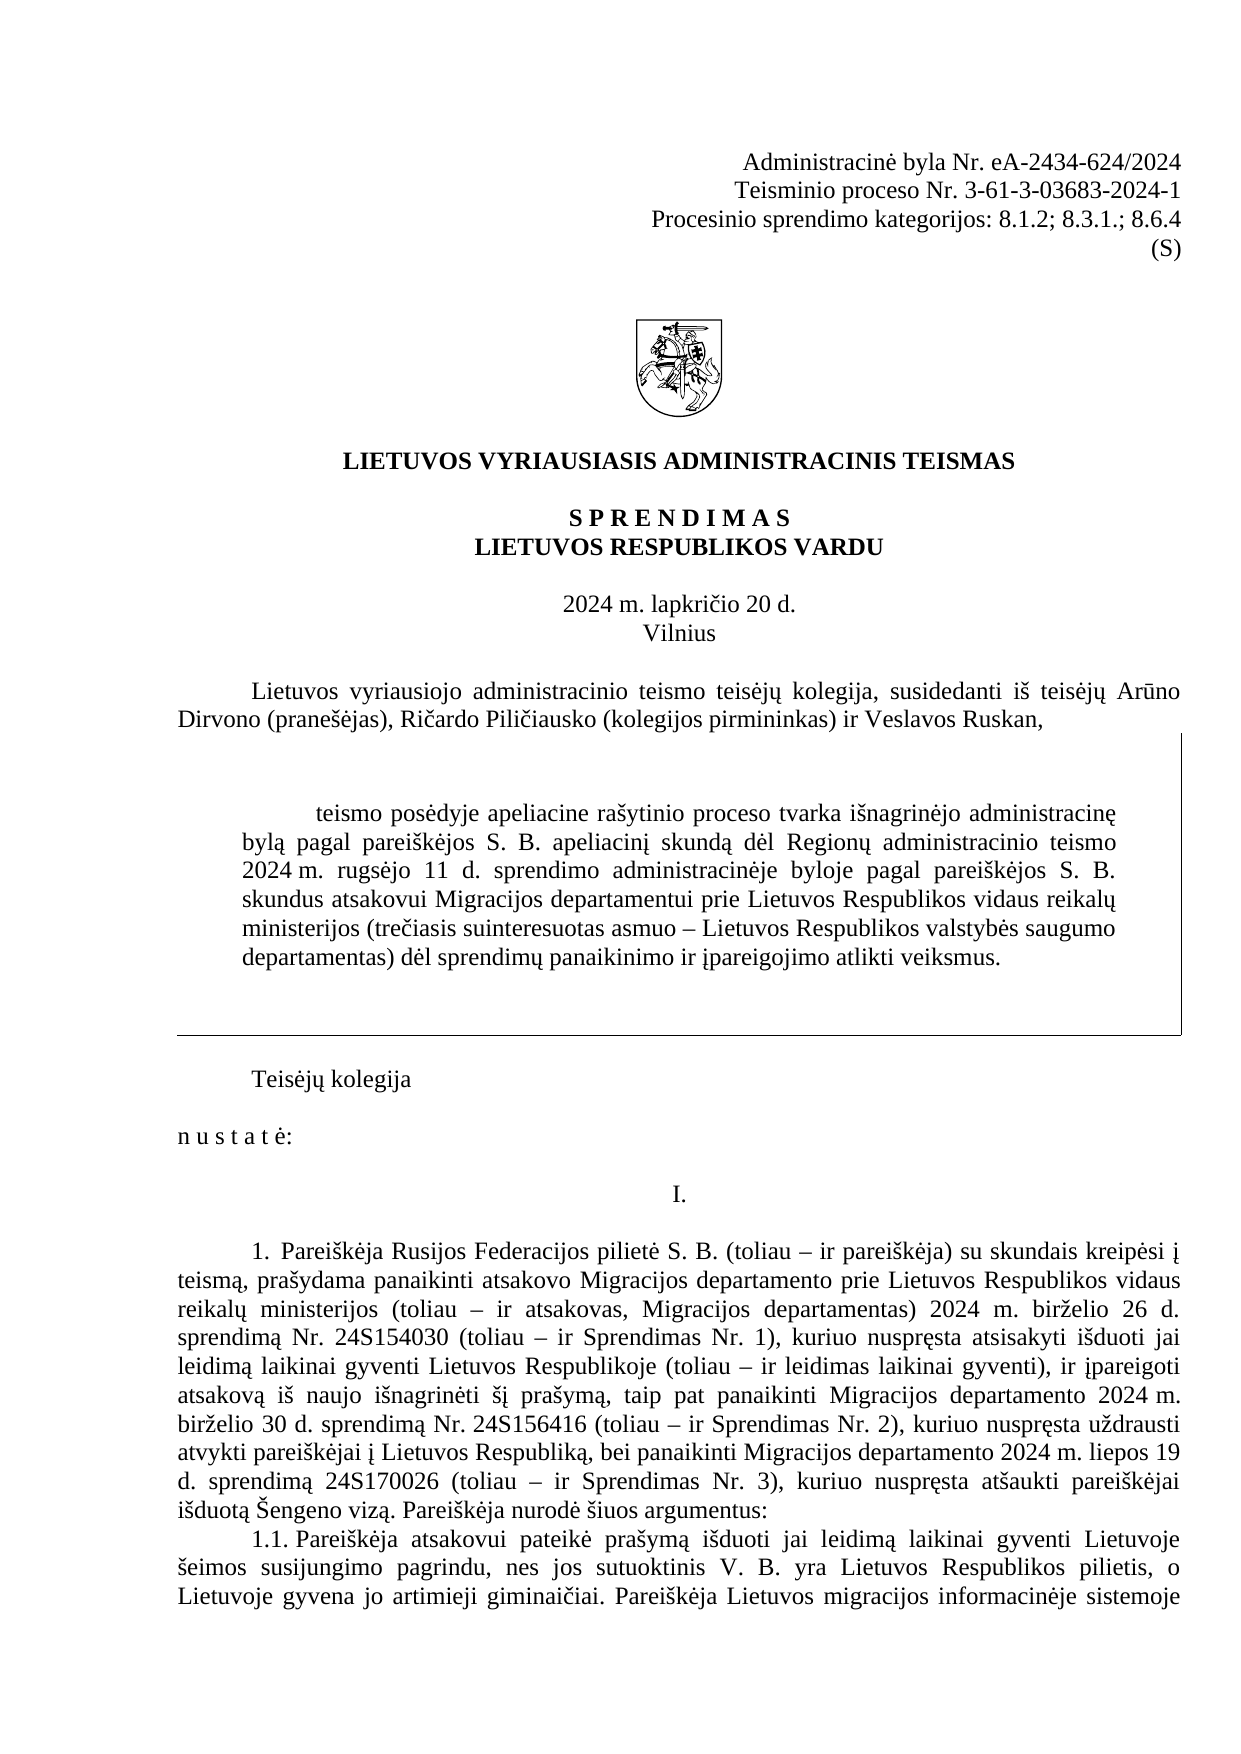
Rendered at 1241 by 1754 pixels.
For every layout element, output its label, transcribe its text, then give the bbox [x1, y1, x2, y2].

text (S) [177, 233, 1181, 262]
text Procesinio sprendimo kategorijos: 8.1.2; 8.3.1.; 8.6.4 [177, 204, 1181, 233]
text LIETUVOS VYRIAUSIASIS ADMINISTRACINIS TEISMAS [177, 446, 1181, 474]
text 2024 m. lapkričio 20 d. [177, 589, 1181, 618]
text Vilnius [177, 618, 1181, 647]
text Lietuvos vyriausiojo administracinio teismo teisėjų kolegija, susidedanti iš teisėjų Arūno Dirvono (pranešėjas), Ričardo Piličiausko (kolegijos pirmininkas) ir Veslavos Ruskan, [177, 676, 1181, 733]
text I. [177, 1179, 1181, 1207]
text 1. Pareiškėja Rusijos Federacijos pilietė S. B. (toliau – ir pareiškėja) su skundais kreipėsi į teismą, prašydama panaikinti atsakovo Migracijos departamento prie Lietuvos Respublikos vidaus reikalų ministerijos (toliau – ir atsakovas, Migracijos departamentas) 2024 m. birželio 26 d. sprendimą Nr. 24S154030 (toliau – ir Sprendimas Nr. 1), kuriuo nuspręsta atsisakyti išduoti jai leidimą laikinai gyventi Lietuvos Respublikoje (toliau – ir leidimas laikinai gyventi), ir įpareigoti atsakovą iš naujo išnagrinėti šį prašymą, taip pat panaikinti Migracijos departamento 2024 m. birželio 30 d. sprendimą Nr. 24S156416 (toliau – ir Sprendimas Nr. 2), kuriuo nuspręsta uždrausti atvykti pareiškėjai į Lietuvos Respubliką, bei panaikinti Migracijos departamento 2024 m. liepos 19 d. sprendimą 24S170026 (toliau – ir Sprendimas Nr. 3), kuriuo nuspręsta atšaukti pareiškėjai išduotą Šengeno vizą. Pareiškėja nurodė šiuos argumentus: [177, 1236, 1181, 1524]
text teismo posėdyje apeliacine rašytinio proceso tvarka išnagrinėjo administracinę bylą pagal pareiškėjos S. B. apeliacinį skundą dėl Regionų administracinio teismo 2024 m. rugsėjo 11 d. sprendimo administracinėje byloje pagal pareiškėjos S. B. skundus atsakovui Migracijos departamentui prie Lietuvos Respublikos vidaus reikalų ministerijos (trečiasis suinteresuotas asmuo – Lietuvos Respublikos valstybės saugumo departamentas) dėl sprendimų panaikinimo ir įpareigojimo atlikti veiksmus. [177, 733, 1181, 1035]
text 1.1. Pareiškėja atsakovui pateikė prašymą išduoti jai leidimą laikinai gyventi Lietuvoje šeimos susijungimo pagrindu, nes jos sutuoktinis V. B. yra Lietuvos Respublikos pilietis, o Lietuvoje gyvena jo artimieji giminaičiai. Pareiškėja Lietuvos migracijos informacinėje sistemoje [177, 1524, 1181, 1610]
text n u s t a t ė: [177, 1121, 1181, 1150]
text S P R E N D I M A S [177, 503, 1181, 532]
text Administracinė byla Nr. eA-2434-624/2024 [177, 147, 1181, 176]
text LIETUVOS RESPUBLIKOS VARDU [177, 532, 1181, 561]
text Teisėjų kolegija [177, 1064, 1181, 1092]
text Teisminio proceso Nr. 3-61-3-03683-2024-1 [177, 176, 1181, 204]
